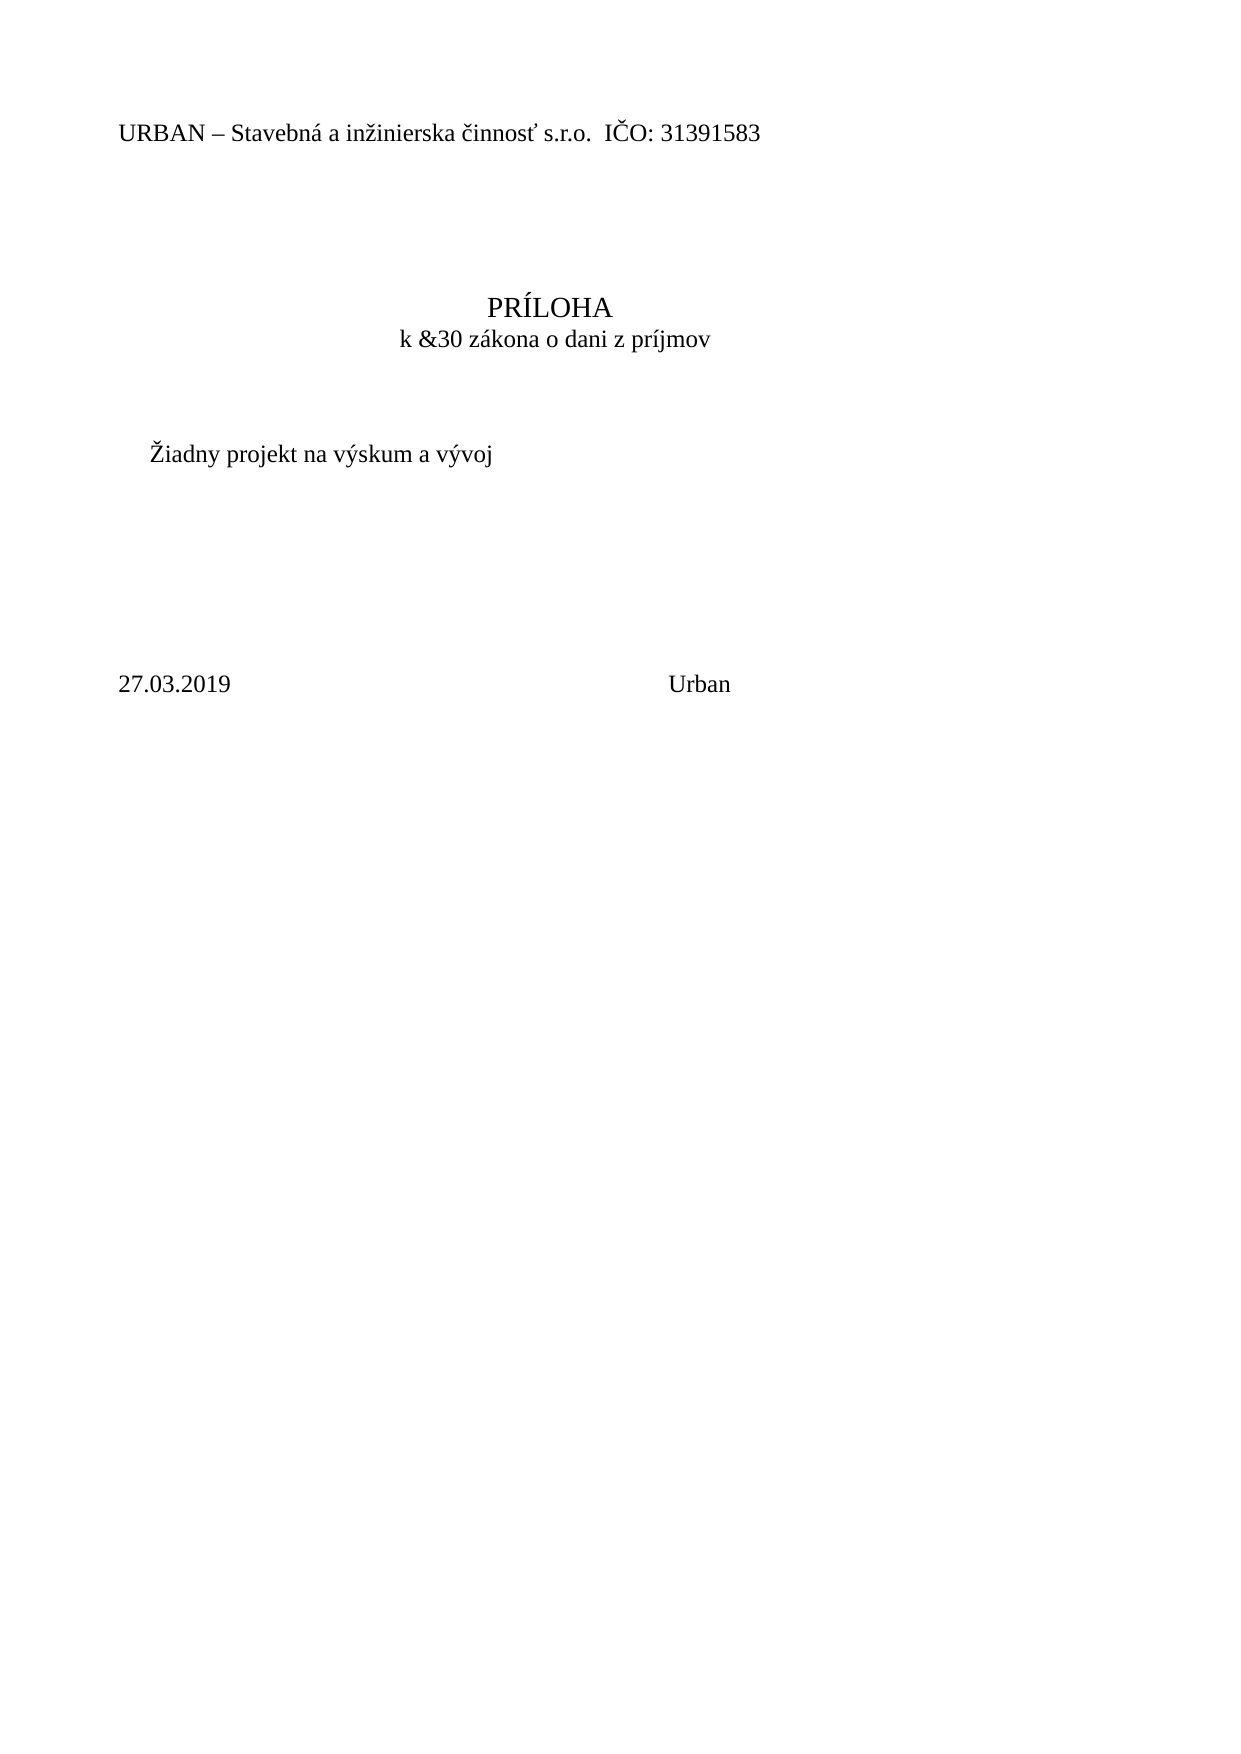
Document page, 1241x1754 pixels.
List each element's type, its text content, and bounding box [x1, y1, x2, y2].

text URBAN – Stavebná a inžinierska činnosť s.r.o. IČO: 31391583 [118, 118, 1122, 147]
text PRÍLOHA [118, 291, 1122, 324]
text 27.03.2019 Urban [118, 669, 1122, 698]
text k &30 zákona o dani z príjmov [118, 324, 1122, 353]
text Žiadny projekt na výskum a vývoj [118, 439, 1122, 468]
